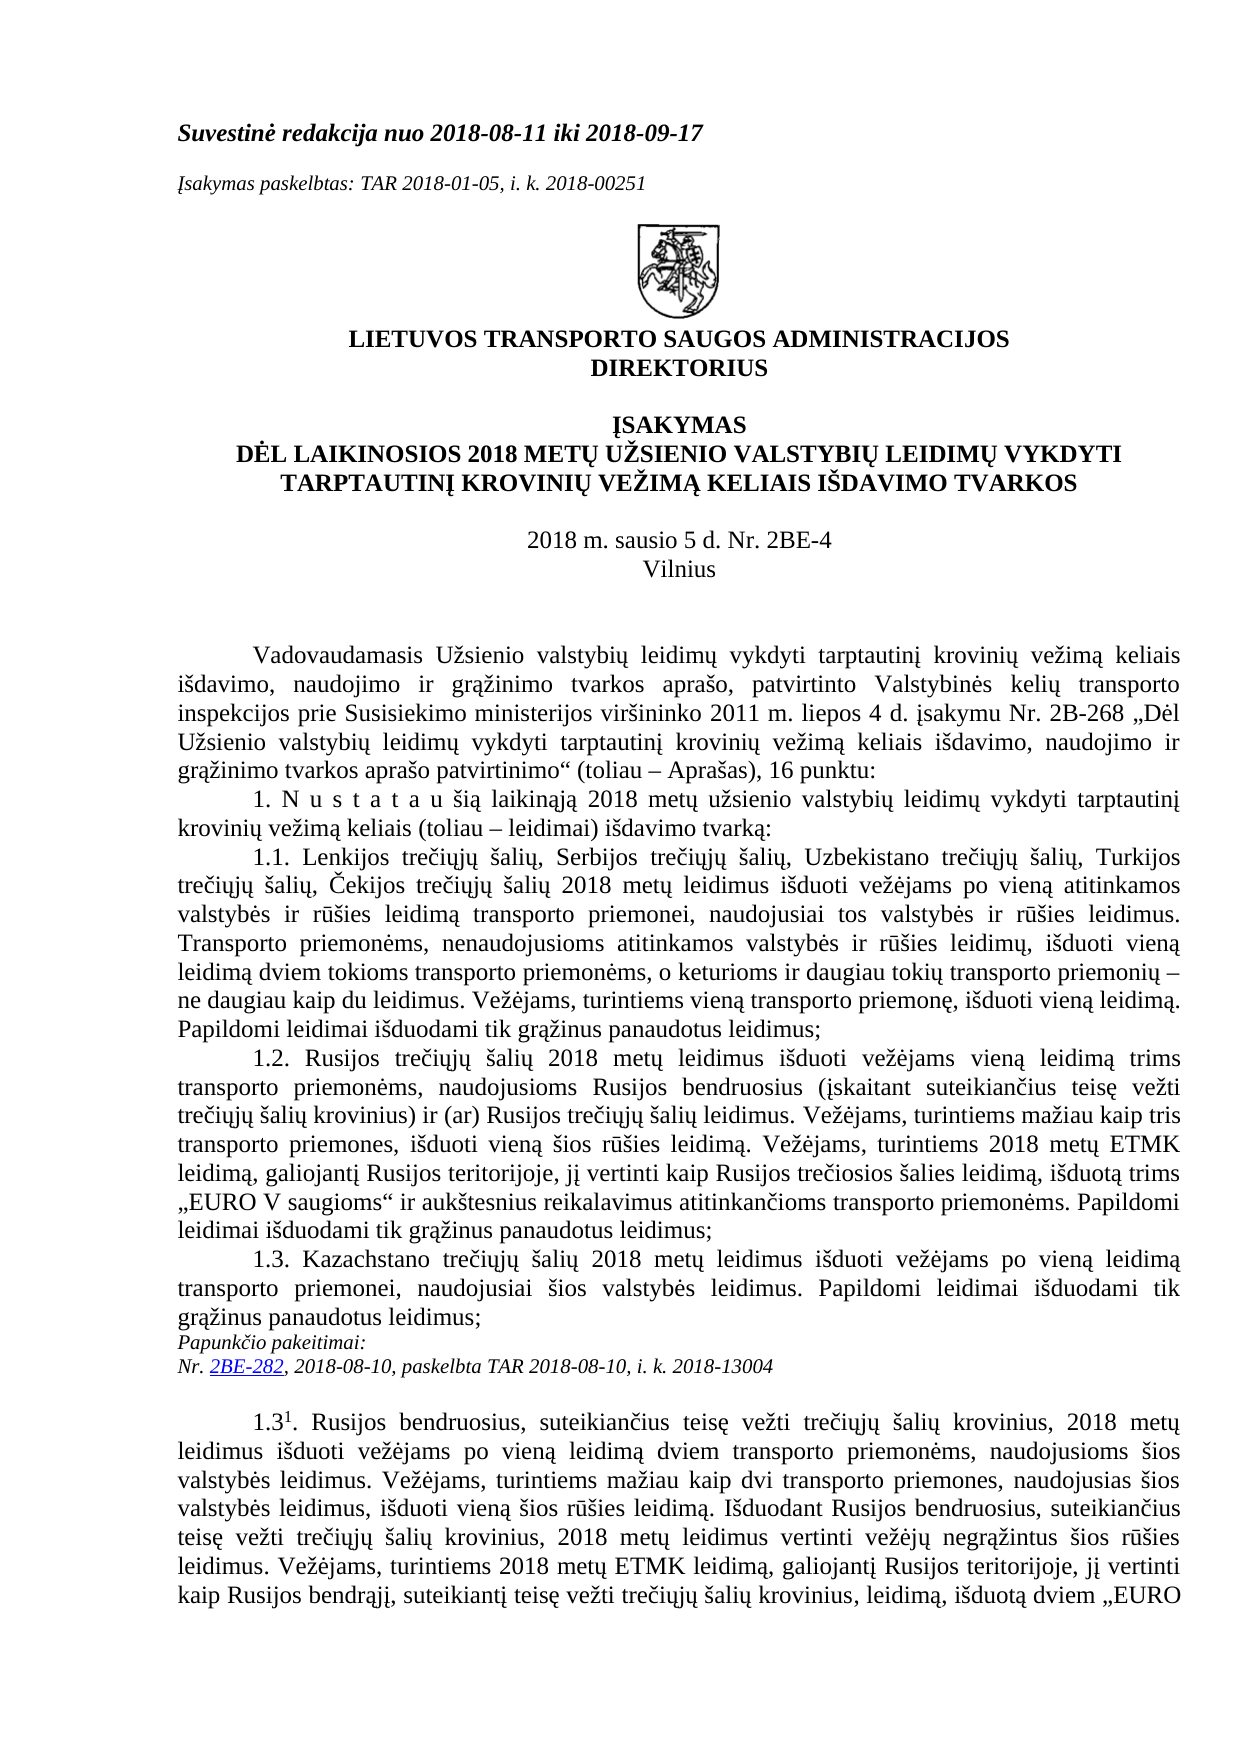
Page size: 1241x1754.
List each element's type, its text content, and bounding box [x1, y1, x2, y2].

text DĖL LAIKINOSIOS 2018 METŲ UŽSIENIO VALSTYBIŲ LEIDIMŲ VYKDYTI TARPTAUTINĮ KROVINIŲ VEŽIMĄ KELIAIS IŠDAVIMO TVARKOS [177, 439, 1181, 497]
text DIREKTORIUS [177, 353, 1181, 382]
text 1. N u s t a t a u šią laikinąją 2018 metų užsienio valstybių leidimų vykdyti tarptautinį krovinių vežimą keliais (toliau – leidimai) išdavimo tvarką: [177, 784, 1181, 842]
text 1.2. Rusijos trečiųjų šalių 2018 metų leidimus išduoti vežėjams vieną leidimą trims transporto priemonėms, naudojusioms Rusijos bendruosius (įskaitant suteikiančius teisę vežti trečiųjų šalių krovinius) ir (ar) Rusijos trečiųjų šalių leidimus. Vežėjams, turintiems mažiau kaip tris transporto priemones, išduoti vieną šios rūšies leidimą. Vežėjams, turintiems 2018 metų ETMK leidimą, galiojantį Rusijos teritorijoje, jį vertinti kaip Rusijos trečiosios šalies leidimą, išduotą trims „EURO V saugioms“ ir aukštesnius reikalavimus atitinkančioms transporto priemonėms. Papildomi leidimai išduodami tik grąžinus panaudotus leidimus; [177, 1043, 1181, 1244]
text Papunkčio pakeitimai: [177, 1330, 1181, 1354]
text Suvestinė redakcija nuo 2018-08-11 iki 2018-09-17 [177, 118, 1181, 147]
text Nr. 2BE-282, 2018-08-10, paskelbta TAR 2018-08-10, i. k. 2018-13004 [177, 1354, 1181, 1378]
text Vilnius [177, 554, 1181, 583]
text ĮSAKYMAS [177, 410, 1181, 439]
text Įsakymas paskelbtas: TAR 2018-01-05, i. k. 2018-00251 [177, 171, 1181, 195]
text 1.31. Rusijos bendruosius, suteikiančius teisę vežti trečiųjų šalių krovinius, 2018 metų leidimus išduoti vežėjams po vieną leidimą dviem transporto priemonėms, naudojusioms šios valstybės leidimus. Vežėjams, turintiems mažiau kaip dvi transporto priemones, naudojusias šios valstybės leidimus, išduoti vieną šios rūšies leidimą. Išduodant Rusijos bendruosius, suteikiančius teisę vežti trečiųjų šalių krovinius, 2018 metų leidimus vertinti vežėjų negrąžintus šios rūšies leidimus. Vežėjams, turintiems 2018 metų ETMK leidimą, galiojantį Rusijos teritorijoje, jį vertinti kaip Rusijos bendrąjį, suteikiantį teisę vežti trečiųjų šalių krovinius, leidimą, išduotą dviem „EURO [177, 1407, 1181, 1608]
text 2018 m. sausio 5 d. Nr. 2BE-4 [177, 525, 1181, 554]
text 1.3. Kazachstano trečiųjų šalių 2018 metų leidimus išduoti vežėjams po vieną leidimą transporto priemonei, naudojusiai šios valstybės leidimus. Papildomi leidimai išduodami tik grąžinus panaudotus leidimus; [177, 1244, 1181, 1330]
text Vadovaudamasis Užsienio valstybių leidimų vykdyti tarptautinį krovinių vežimą keliais išdavimo, naudojimo ir grąžinimo tvarkos aprašo, patvirtinto Valstybinės kelių transporto inspekcijos prie Susisiekimo ministerijos viršininko 2011 m. liepos 4 d. įsakymu Nr. 2B-268 „Dėl Užsienio valstybių leidimų vykdyti tarptautinį krovinių vežimą keliais išdavimo, naudojimo ir grąžinimo tvarkos aprašo patvirtinimo“ (toliau – Aprašas), 16 punktu: [177, 640, 1181, 784]
text LIETUVOS TRANSPORTO SAUGOS ADMINISTRACIJOS [177, 324, 1181, 353]
text 1.1. Lenkijos trečiųjų šalių, Serbijos trečiųjų šalių, Uzbekistano trečiųjų šalių, Turkijos trečiųjų šalių, Čekijos trečiųjų šalių 2018 metų leidimus išduoti vežėjams po vieną atitinkamos valstybės ir rūšies leidimą transporto priemonei, naudojusiai tos valstybės ir rūšies leidimus. Transporto priemonėms, nenaudojusioms atitinkamos valstybės ir rūšies leidimų, išduoti vieną leidimą dviem tokioms transporto priemonėms, o keturioms ir daugiau tokių transporto priemonių – ne daugiau kaip du leidimus. Vežėjams, turintiems vieną transporto priemonę, išduoti vieną leidimą. Papildomi leidimai išduodami tik grąžinus panaudotus leidimus; [177, 842, 1181, 1043]
